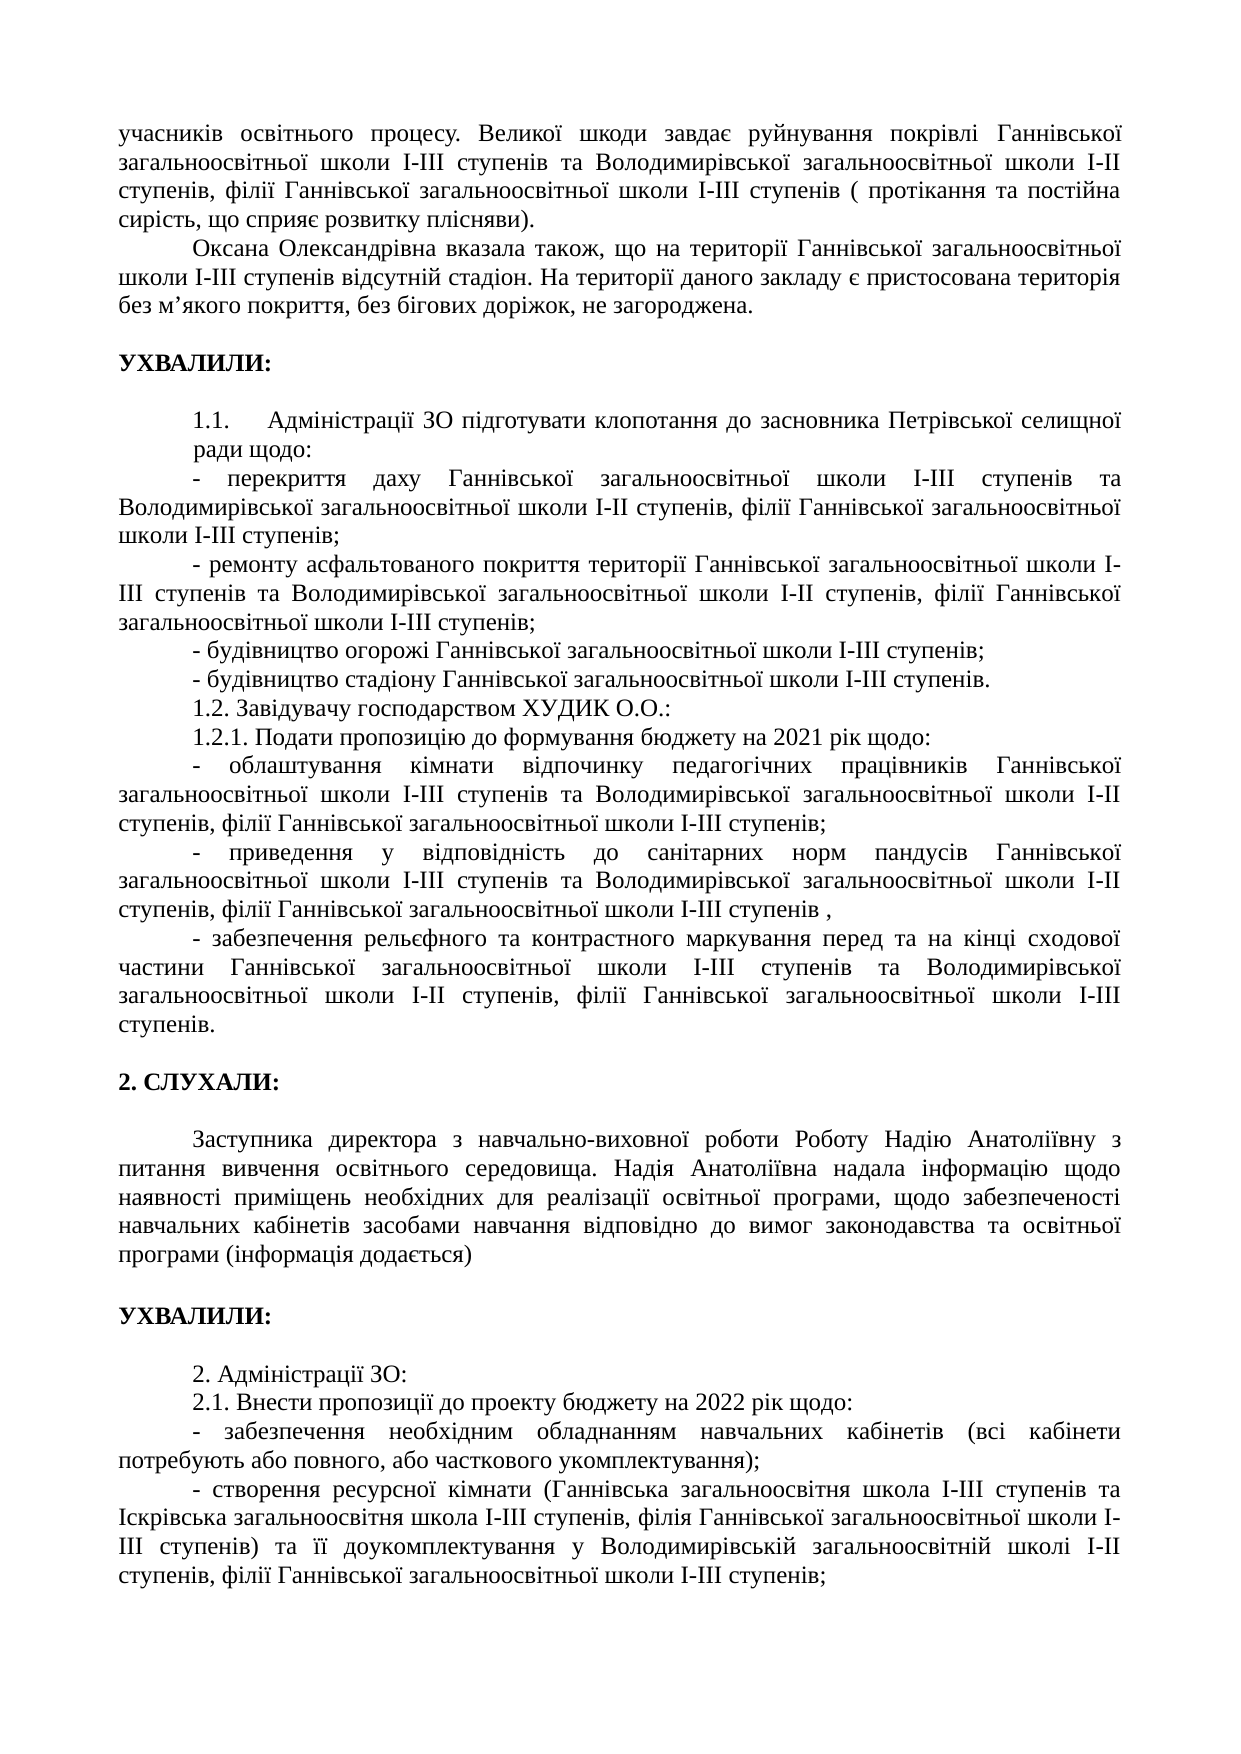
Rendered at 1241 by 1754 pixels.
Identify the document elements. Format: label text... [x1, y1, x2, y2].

text учасників освітнього процесу. Великої шкоди завдає руйнування покрівлі Ганнівської загальноосвітньої школи І-ІІІ ступенів та Володимирівської загальноосвітньої школи І-ІІ ступенів, філії Ганнівської загальноосвітньої школи І-ІІІ ступенів ( протікання та постійна сирість, що сприяє розвитку плісняви). [118, 118, 1122, 233]
list Адміністрації ЗО підготувати клопотання до засновника Петрівської селищної ради щодо: [118, 406, 1122, 463]
text Заступника директора з навчально-виховної роботи Роботу Надію Анатоліївну з питання вивчення освітнього середовища. Надія Анатоліївна надала інформацію щодо наявності приміщень необхідних для реалізації освітньої програми, щодо забезпеченості навчальних кабінетів засобами навчання відповідно до вимог законодавства та освітньої програми (інформація додається) [118, 1124, 1122, 1268]
text 1.2. Завідувачу господарством ХУДИК О.О.: [118, 693, 1122, 722]
text 1.2.1. Подати пропозицію до формування бюджету на 2021 рік щодо: [118, 722, 1122, 751]
text - перекриття даху Ганнівської загальноосвітньої школи І-ІІІ ступенів та Володимирівської загальноосвітньої школи І-ІІ ступенів, філії Ганнівської загальноосвітньої школи І-ІІІ ступенів; [118, 463, 1122, 549]
text - забезпечення необхідним обладнанням навчальних кабінетів (всі кабінети потребують або повного, або часткового укомплектування); [118, 1416, 1122, 1474]
text 2. СЛУХАЛИ: [118, 1067, 1122, 1096]
text - облаштування кімнати відпочинку педагогічних працівників Ганнівської загальноосвітньої школи І-ІІІ ступенів та Володимирівської загальноосвітньої школи І-ІІ ступенів, філії Ганнівської загальноосвітньої школи І-ІІІ ступенів; [118, 751, 1122, 837]
text 2. Адміністрації ЗО: [118, 1359, 1122, 1387]
text - будівництво стадіону Ганнівської загальноосвітньої школи І-ІІІ ступенів. [118, 664, 1122, 693]
text - будівництво огорожі Ганнівської загальноосвітньої школи І-ІІІ ступенів; [118, 636, 1122, 664]
text - створення ресурсної кімнати (Ганнівська загальноосвітня школа І-ІІІ ступенів та Іскрівська загальноосвітня школа І-ІІІ ступенів, філія Ганнівської загальноосвітньої школи І-ІІІ ступенів) та її доукомплектування у Володимирівській загальноосвітній школі І-ІІ ступенів, філії Ганнівської загальноосвітньої школи І-ІІІ ступенів; [118, 1474, 1122, 1589]
text Оксана Олександрівна вказала також, що на території Ганнівської загальноосвітньої школи І-ІІІ ступенів відсутній стадіон. На території даного закладу є пристосована територія без м’якого покриття, без бігових доріжок, не загороджена. [118, 233, 1122, 319]
text - приведення у відповідність до санітарних норм пандусів Ганнівської загальноосвітньої школи І-ІІІ ступенів та Володимирівської загальноосвітньої школи І-ІІ ступенів, філії Ганнівської загальноосвітньої школи І-ІІІ ступенів , [118, 837, 1122, 923]
text 2.1. Внести пропозиції до проекту бюджету на 2022 рік щодо: [118, 1387, 1122, 1416]
text - забезпечення рельєфного та контрастного маркування перед та на кінці сходової частини Ганнівської загальноосвітньої школи І-ІІІ ступенів та Володимирівської загальноосвітньої школи І-ІІ ступенів, філії Ганнівської загальноосвітньої школи І-ІІІ ступенів. [118, 923, 1122, 1038]
text УХВАЛИЛИ: [118, 1301, 1122, 1330]
text УХВАЛИЛИ: [118, 348, 1122, 377]
text - ремонту асфальтованого покриття території Ганнівської загальноосвітньої школи І-ІІІ ступенів та Володимирівської загальноосвітньої школи І-ІІ ступенів, філії Ганнівської загальноосвітньої школи І-ІІІ ступенів; [118, 549, 1122, 636]
